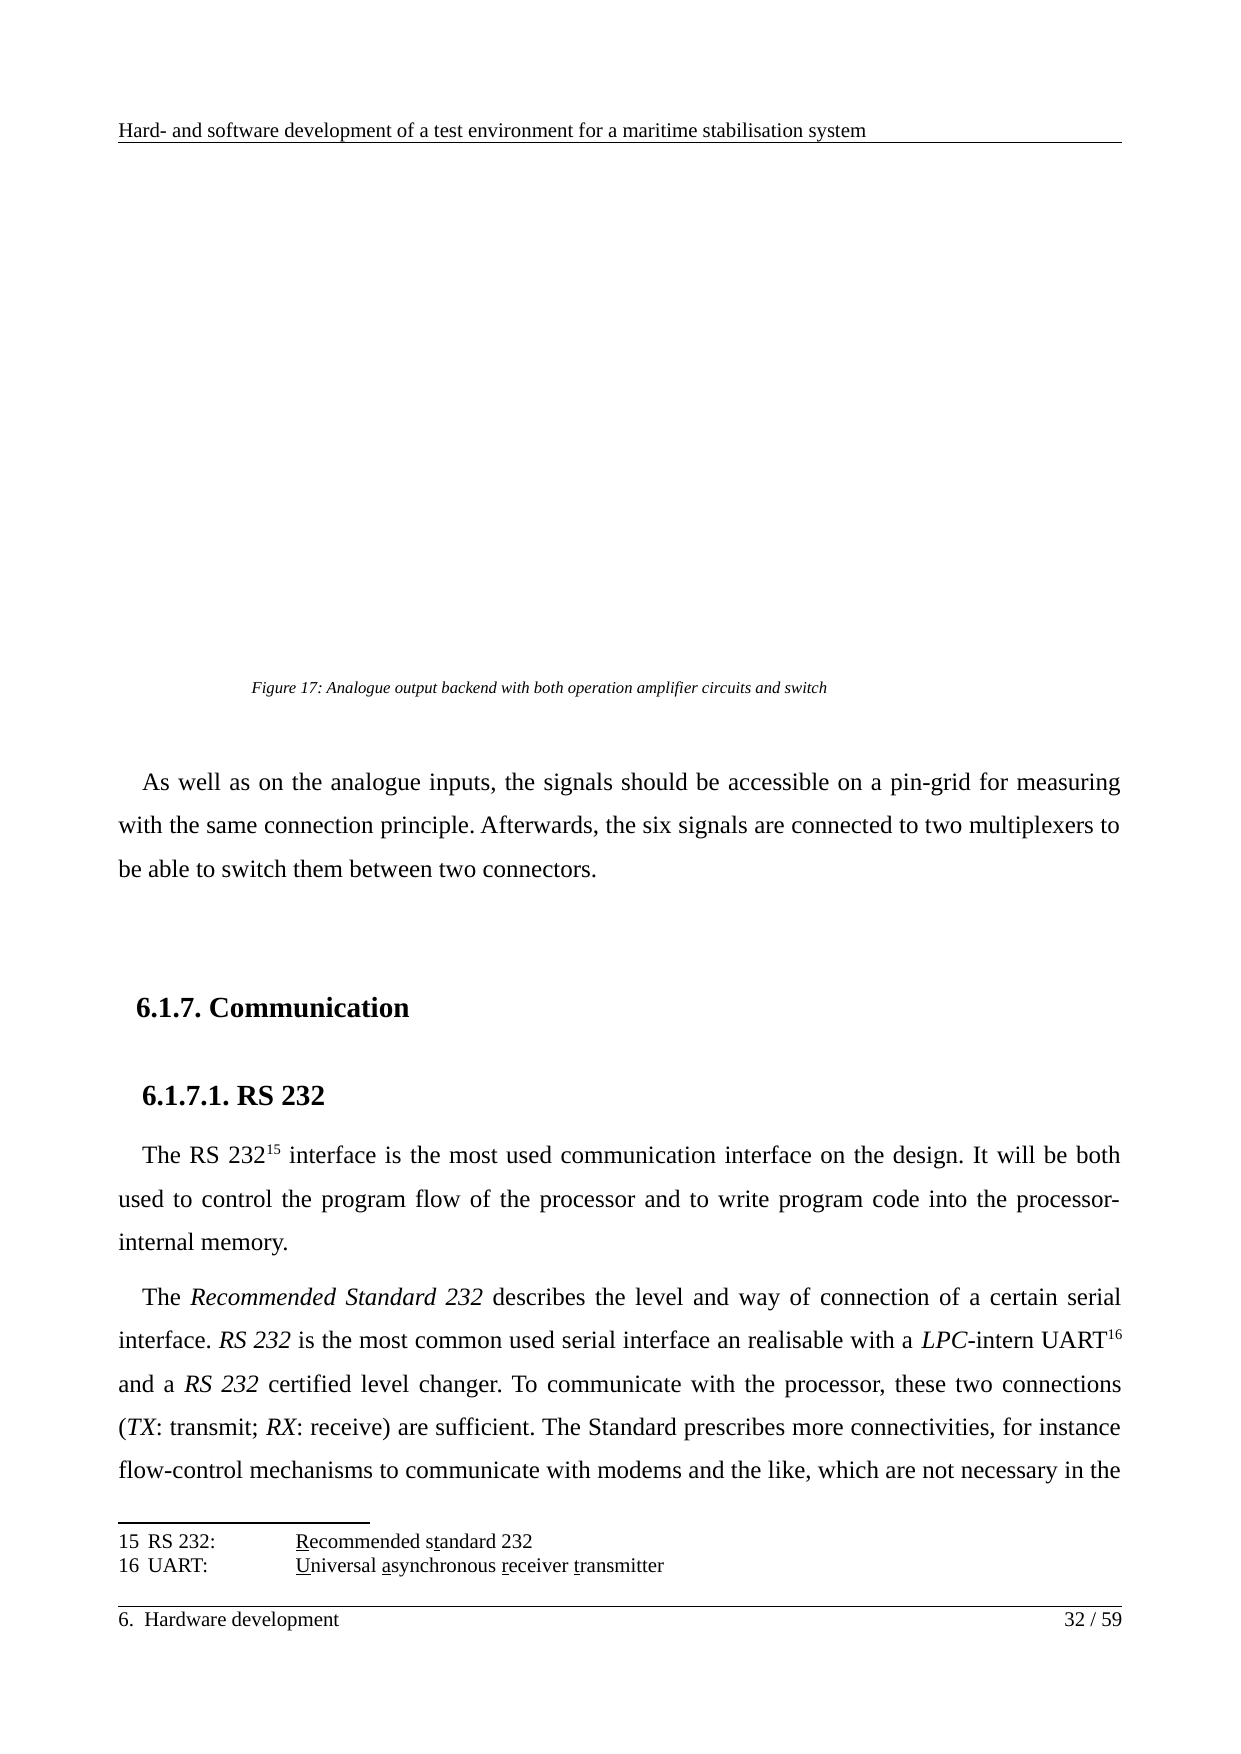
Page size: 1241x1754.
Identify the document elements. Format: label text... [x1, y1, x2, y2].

text The RS 232 interface is the most used communication interface on the design. It will be both used to control the program flow of the processor and to write program code into the processor-internal memory. [118, 1141, 1122, 1256]
text RS 232: Recommended standard 232 [118, 1529, 1122, 1553]
text Figure 17: Analogue output backend with both operation amplifier circuits and switch [251, 189, 989, 697]
text The Recommended Standard 232 describes the level and way of connection of a certain serial interface. RS 232 is the most common used serial interface an realisable with a LPC-intern UART and a RS 232 certified level changer. To communicate with the processor, these two connections (TX: transmit; RX: receive) are sufficient. The Standard prescribes more connectivities, for instance flow-control mechanisms to communicate with modems and the like, which are not necessary in the [118, 1282, 1122, 1484]
text As well as on the analogue inputs, the signals should be accessible on a pin-grid for measuring with the same connection principle. Afterwards, the six signals are connected to two multiplexers to be able to switch them between two connectors. [118, 767, 1122, 882]
text UART: Universal asynchronous receiver transmitter [118, 1553, 1122, 1577]
subtitle RS 232 [118, 1078, 1122, 1111]
subtitle Communication [118, 990, 1122, 1023]
